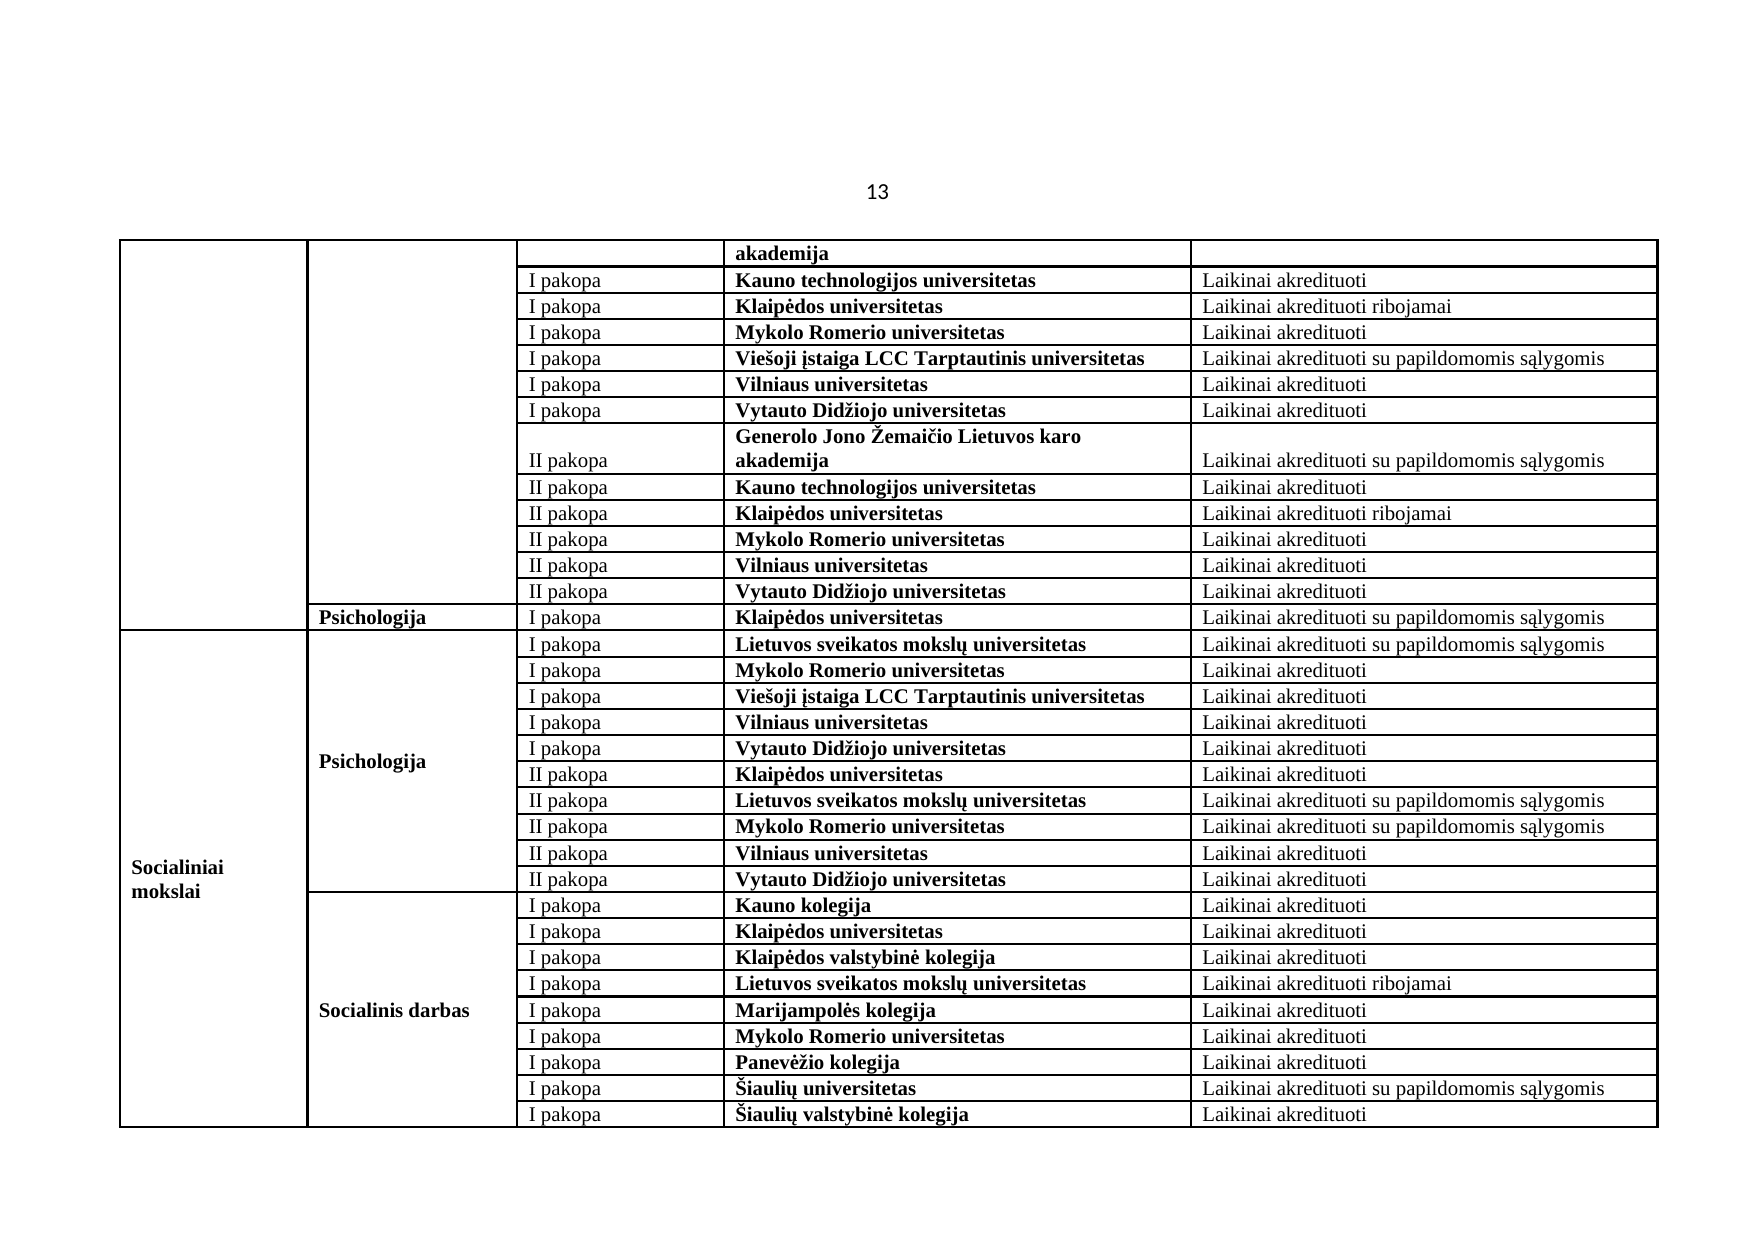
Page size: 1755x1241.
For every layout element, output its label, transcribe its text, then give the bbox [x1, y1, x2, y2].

table_cell Klaipėdos valstybinė kolegija [725, 945, 1190, 969]
table_cell Laikinai akredituoti su papildomomis sąlygomis [1192, 631, 1656, 656]
table_cell I pakopa [518, 372, 723, 396]
table_cell I pakopa [518, 631, 723, 656]
table_cell Šiaulių universitetas [725, 1076, 1190, 1100]
table_cell Laikinai akredituoti [1192, 998, 1656, 1022]
table_cell Klaipėdos universitetas [725, 501, 1190, 525]
table_cell I pakopa [518, 684, 723, 708]
table_cell II pakopa [518, 867, 723, 891]
table_cell Marijampolės kolegija [725, 998, 1190, 1022]
table_cell Klaipėdos universitetas [725, 605, 1190, 629]
table_cell Laikinai akredituoti su papildomomis sąlygomis [1192, 424, 1656, 472]
table_cell II pakopa [518, 841, 723, 865]
table_cell Mykolo Romerio universitetas [725, 1024, 1190, 1048]
table_cell Laikinai akredituoti [1192, 320, 1656, 344]
table_cell Klaipėdos universitetas [725, 919, 1190, 943]
table_cell Laikinai akredituoti [1192, 268, 1656, 292]
table_cell Vytauto Didžiojo universitetas [725, 736, 1190, 760]
table_cell Lietuvos sveikatos mokslų universitetas [725, 788, 1190, 812]
table_cell II pakopa [518, 424, 723, 472]
table_cell Lietuvos sveikatos mokslų universitetas [725, 631, 1190, 656]
table_cell Vytauto Didžiojo universitetas [725, 398, 1190, 422]
table_cell Laikinai akredituoti [1192, 841, 1656, 865]
table_cell Socialiniai mokslai [121, 631, 306, 1126]
table_cell Šiaulių valstybinė kolegija [725, 1102, 1190, 1126]
table_cell I pakopa [518, 320, 723, 344]
table_cell II pakopa [518, 579, 723, 603]
table_cell Mykolo Romerio universitetas [725, 527, 1190, 551]
table_cell Laikinai akredituoti [1192, 658, 1656, 682]
table_cell I pakopa [518, 710, 723, 734]
table_cell Mykolo Romerio universitetas [725, 320, 1190, 344]
table_cell I pakopa [518, 294, 723, 318]
table_cell I pakopa [518, 398, 723, 422]
table_cell Mykolo Romerio universitetas [725, 658, 1190, 682]
table_cell Laikinai akredituoti su papildomomis sąlygomis [1192, 346, 1656, 370]
table_cell Laikinai akredituoti [1192, 475, 1656, 499]
table_cell Laikinai akredituoti [1192, 1024, 1656, 1048]
table_cell Laikinai akredituoti ribojamai [1192, 971, 1656, 995]
table_cell Laikinai akredituoti [1192, 710, 1656, 734]
table_cell I pakopa [518, 919, 723, 943]
table_cell Viešoji įstaiga LCC Tarptautinis universitetas [725, 684, 1190, 708]
table_cell I pakopa [518, 1050, 723, 1074]
table_cell Generolo Jono Žemaičio Lietuvos karo akademija [725, 424, 1190, 472]
table_cell [309, 241, 516, 603]
table_cell I pakopa [518, 346, 723, 370]
table_cell II pakopa [518, 553, 723, 577]
table_cell Vytauto Didžiojo universitetas [725, 867, 1190, 891]
table_cell akademija [725, 241, 1190, 265]
table_cell I pakopa [518, 945, 723, 969]
table_cell Vytauto Didžiojo universitetas [725, 579, 1190, 603]
table_cell I pakopa [518, 268, 723, 292]
table_cell Laikinai akredituoti su papildomomis sąlygomis [1192, 605, 1656, 629]
table_cell Laikinai akredituoti su papildomomis sąlygomis [1192, 1076, 1656, 1100]
table_cell Vilniaus universitetas [725, 841, 1190, 865]
table_cell Laikinai akredituoti [1192, 736, 1656, 760]
table_cell Laikinai akredituoti [1192, 919, 1656, 943]
table_cell Laikinai akredituoti [1192, 372, 1656, 396]
table_cell Laikinai akredituoti [1192, 867, 1656, 891]
table_cell Vilniaus universitetas [725, 710, 1190, 734]
table_cell Vilniaus universitetas [725, 553, 1190, 577]
table_cell Socialinis darbas [309, 893, 516, 1126]
table_cell Laikinai akredituoti [1192, 762, 1656, 786]
table_cell Laikinai akredituoti [1192, 684, 1656, 708]
table_cell I pakopa [518, 998, 723, 1022]
table_cell Lietuvos sveikatos mokslų universitetas [725, 971, 1190, 995]
table_cell Laikinai akredituoti [1192, 553, 1656, 577]
table_cell Laikinai akredituoti [1192, 527, 1656, 551]
table_cell Viešoji įstaiga LCC Tarptautinis universitetas [725, 346, 1190, 370]
table_cell Kauno technologijos universitetas [725, 268, 1190, 292]
table_cell II pakopa [518, 475, 723, 499]
table_cell Kauno technologijos universitetas [725, 475, 1190, 499]
table_cell Laikinai akredituoti [1192, 945, 1656, 969]
table_cell Laikinai akredituoti [1192, 1050, 1656, 1074]
table_cell II pakopa [518, 527, 723, 551]
table_cell I pakopa [518, 658, 723, 682]
table_cell Vilniaus universitetas [725, 372, 1190, 396]
table_cell II pakopa [518, 788, 723, 812]
table_cell I pakopa [518, 971, 723, 995]
table_cell Klaipėdos universitetas [725, 294, 1190, 318]
table_cell II pakopa [518, 762, 723, 786]
table_cell I pakopa [518, 605, 723, 629]
table_cell Laikinai akredituoti su papildomomis sąlygomis [1192, 788, 1656, 812]
table_cell II pakopa [518, 815, 723, 838]
table_cell [1192, 241, 1656, 265]
table_cell I pakopa [518, 1024, 723, 1048]
table_cell Laikinai akredituoti ribojamai [1192, 294, 1656, 318]
table_cell Klaipėdos universitetas [725, 762, 1190, 786]
table_cell Psichologija [309, 605, 516, 629]
table_cell [518, 241, 723, 265]
table_cell I pakopa [518, 1076, 723, 1100]
table_cell Laikinai akredituoti ribojamai [1192, 501, 1656, 525]
table_cell I pakopa [518, 736, 723, 760]
table_cell Laikinai akredituoti [1192, 893, 1656, 917]
table_cell Kauno kolegija [725, 893, 1190, 917]
table_cell Mykolo Romerio universitetas [725, 815, 1190, 838]
table_cell Laikinai akredituoti [1192, 1102, 1656, 1126]
table_cell [121, 241, 306, 629]
table_cell Laikinai akredituoti su papildomomis sąlygomis [1192, 815, 1656, 838]
table_cell II pakopa [518, 501, 723, 525]
table_cell Psichologija [309, 631, 516, 891]
table_cell I pakopa [518, 1102, 723, 1126]
table_cell Panevėžio kolegija [725, 1050, 1190, 1074]
table_cell Laikinai akredituoti [1192, 398, 1656, 422]
table_cell Laikinai akredituoti [1192, 579, 1656, 603]
table_cell I pakopa [518, 893, 723, 917]
